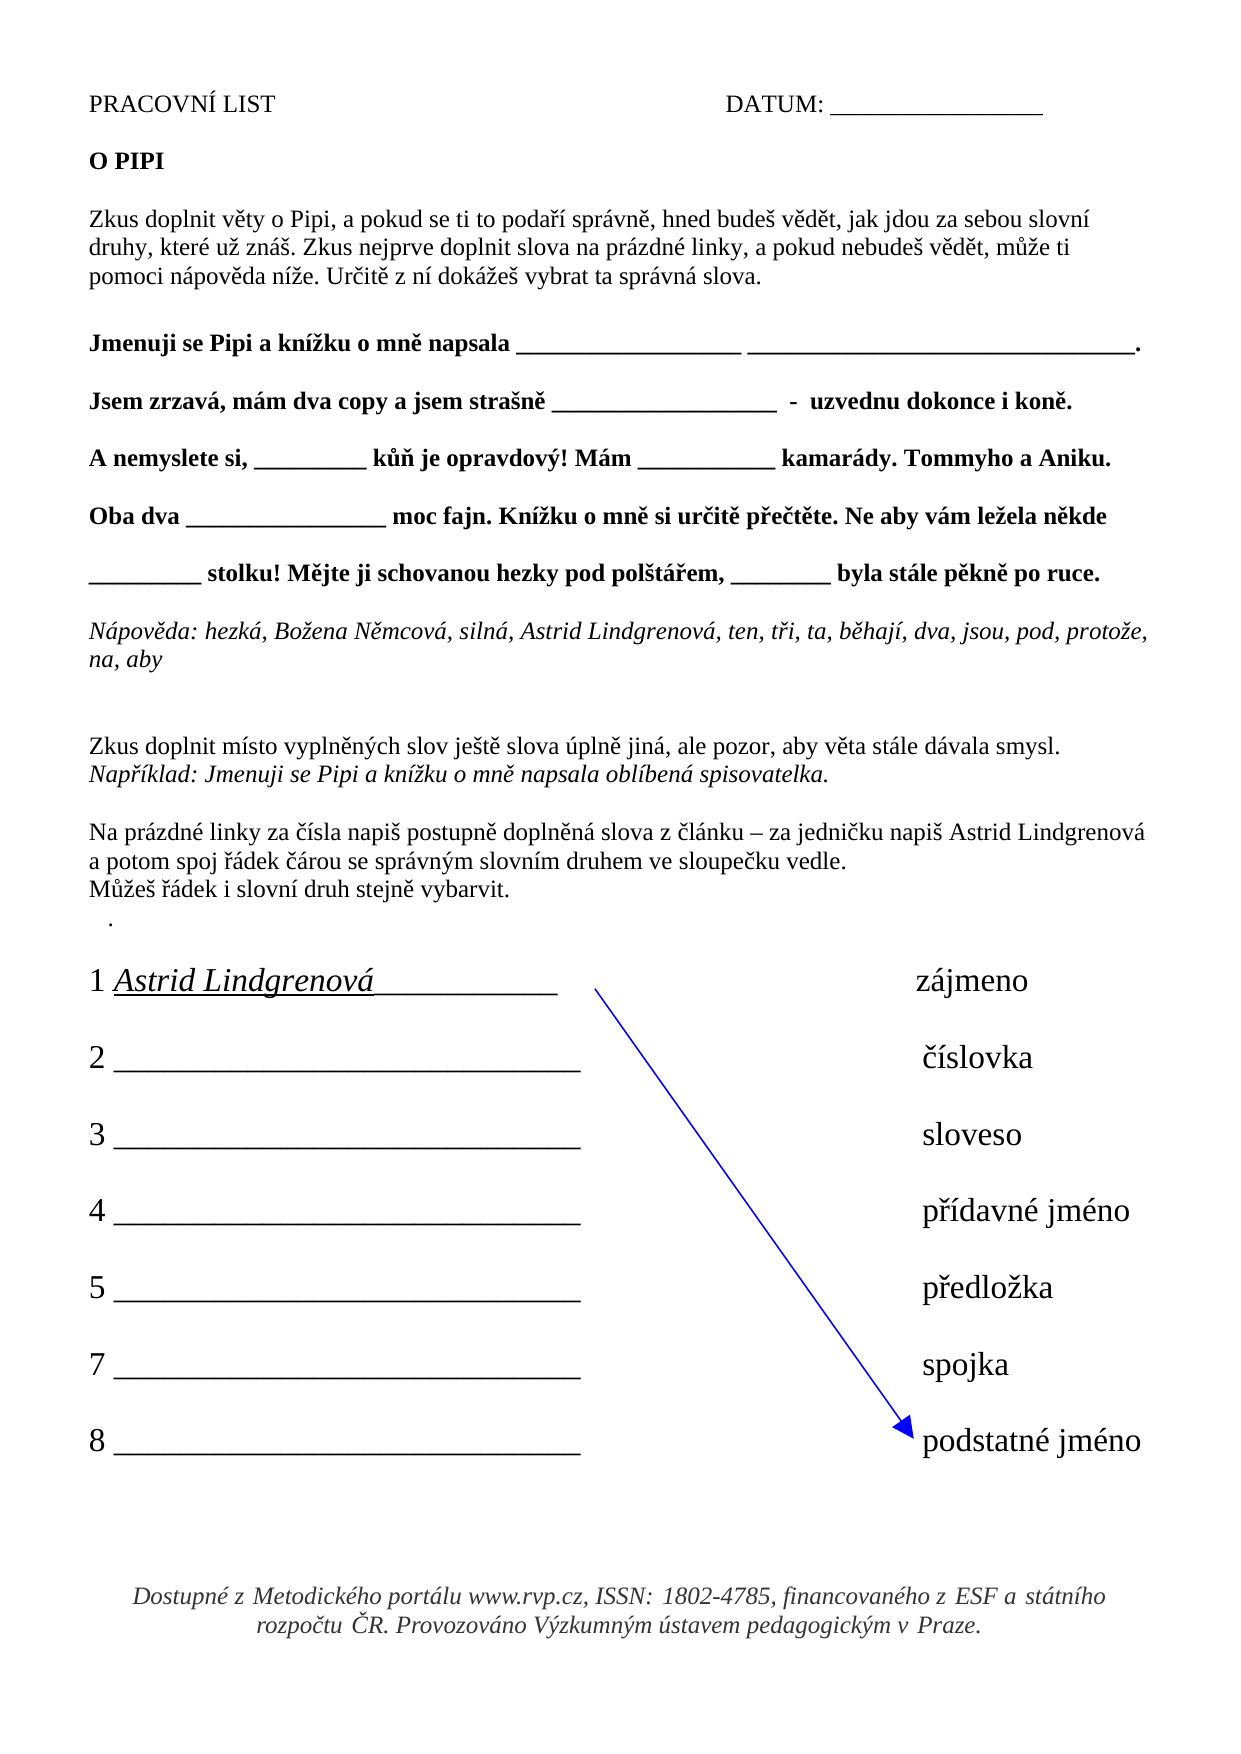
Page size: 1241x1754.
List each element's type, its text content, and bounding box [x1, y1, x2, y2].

text sloveso [686, 1114, 1151, 1152]
text Můžeš řádek i slovní druh stejně vybarvit. [89, 874, 1151, 903]
text Jsem zrzavá, mám dva copy a jsem strašně __________________ - uzvednu dokonce i koně. [89, 386, 1151, 414]
text 2 ____________________________ [89, 1037, 655, 1076]
text spojka [849, 1344, 1151, 1382]
text Zkus doplnit věty o Pipi, a pokud se ti to podaří správně, hned budeš vědět, jak jdou za sebou slovní druhy, které už znáš. Zkus nejprve doplnit slova na prázdné linky, a pokud nebudeš vědět, může ti pomoci nápověda níže. Určitě z ní dokážeš vybrat ta správná slova. [89, 204, 1151, 290]
text Například: Jmenuji se Pipi a knížku o mně napsala oblíbená spisovatelka. [89, 759, 1151, 788]
text Jmenuji se Pipi a knížku o mně napsala __________________ _______________________________. [89, 328, 1151, 357]
text Na prázdné linky za čísla napiš postupně doplněná slova z článku – za jedničku napiš Astrid Lindgrenová a potom spoj řádek čárou se správným slovním druhem ve sloupečku vedle. [89, 817, 1151, 874]
text přídavné jméno [740, 1191, 1151, 1229]
text O PIPI [89, 146, 1151, 175]
text _________ stolku! Mějte ji schovanou hezky pod polštářem, ________ byla stále pěkně po ruce. [89, 558, 1151, 587]
text 7 ____________________________ [89, 1344, 871, 1382]
text Oba dva ________________ moc fajn. Knížku o mně si určitě přečtěte. Ne aby vám ležela někde [89, 501, 1151, 529]
text . [89, 903, 1151, 932]
text PRACOVNÍ LIST DATUM: _________________ [89, 89, 1151, 117]
text 3 ____________________________ [89, 1114, 708, 1152]
text číslovka [631, 1037, 1151, 1076]
text 5 ____________________________ [89, 1267, 817, 1306]
text Nápověda: hezká, Božena Němcová, silná, Astrid Lindgrenová, ten, tři, ta, běhají, dva, jsou, pod, protože, na, aby [89, 616, 1151, 673]
text Zkus doplnit místo vyplněných slov ještě slova úplně jiná, ale pozor, aby věta stále dávala smysl. [89, 731, 1151, 759]
text A nemyslete si, _________ kůň je opravdový! Mám ___________ kamarády. Tommyho a Aniku. [89, 443, 1151, 472]
text 8 ____________________________ podstatné jméno [89, 1421, 1151, 1459]
text předložka [794, 1267, 1151, 1306]
text 1 Astrid Lindgrenová___________ zájmeno [89, 961, 1151, 999]
text 4 ____________________________ [89, 1191, 763, 1229]
